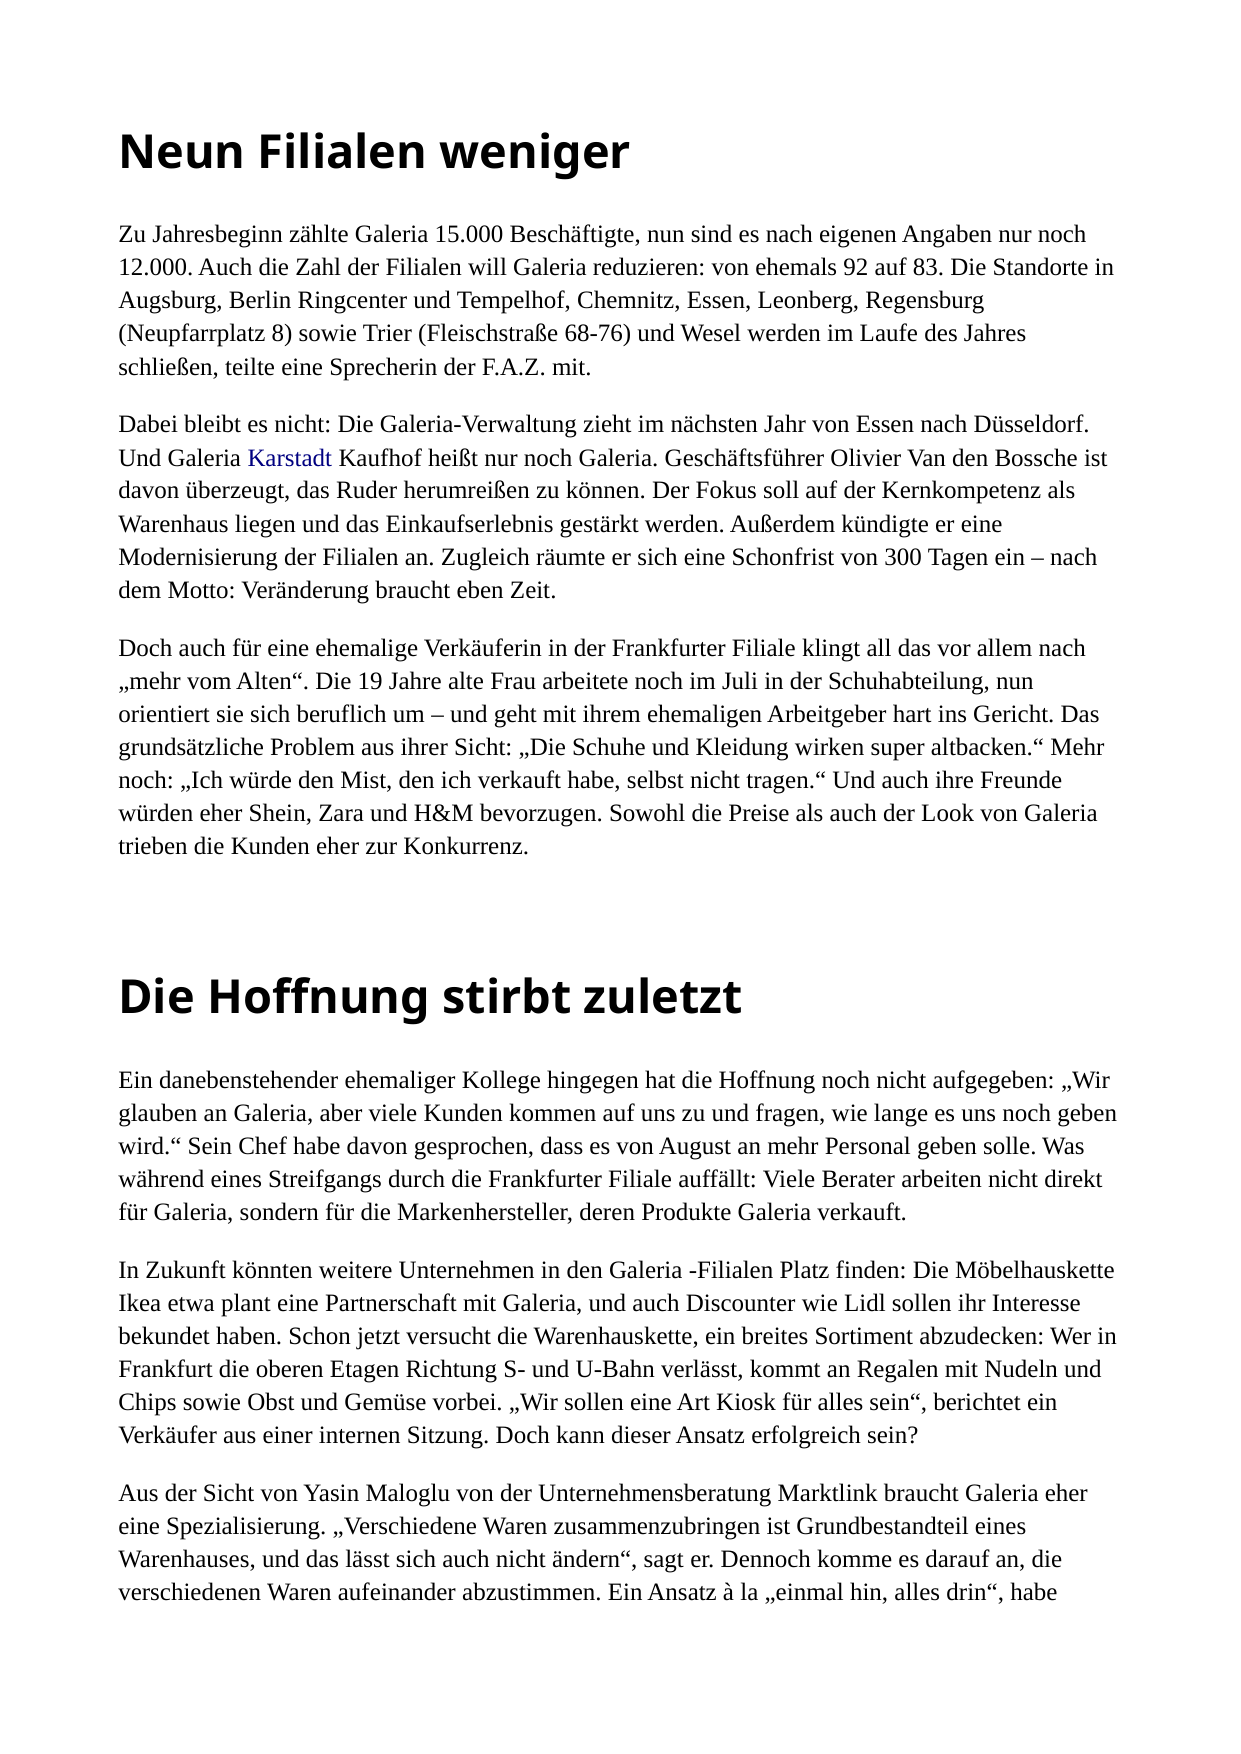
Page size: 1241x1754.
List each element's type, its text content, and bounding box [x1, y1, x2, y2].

text In Zukunft könnten weitere Unternehmen in den Galeria -Filialen Platz finden: Die Möbelhauskette Ikea etwa plant eine Partnerschaft mit Galeria, und auch Discounter wie Lidl sollen ihr Interesse bekundet haben. Schon jetzt versucht die Warenhauskette, ein breites Sortiment abzudecken: Wer in Frankfurt die oberen Etagen Richtung S- und U-Bahn verlässt, kommt an Regalen mit Nudeln und Chips sowie Obst und Gemüse vorbei. „Wir sollen eine Art Kiosk für alles sein“, berichtet ein Verkäufer aus einer internen Sitzung. Doch kann dieser Ansatz erfolgreich sein? [118, 1255, 1122, 1449]
text Dabei bleibt es nicht: Die Galeria-Verwaltung zieht im nächsten Jahr von Essen nach Düsseldorf. Und Galeria Karstadt Kaufhof heißt nur noch Galeria. Geschäftsführer Olivier Van den Bossche ist davon überzeugt, das Ruder herumreißen zu können. Der Fokus soll auf der Kernkompetenz als Warenhaus liegen und das Einkaufserlebnis gestärkt werden. Außerdem kündigte er eine Modernisierung der Filialen an. Zugleich räumte er sich eine Schonfrist von 300 Tagen ein – nach dem Motto: Veränderung braucht eben Zeit. [118, 409, 1122, 603]
subtitle Neun Filialen weniger [118, 118, 1122, 182]
text Aus der Sicht von Yasin Maloglu von der Unternehmensberatung Marktlink braucht Galeria eher eine Spezialisierung. „Verschiedene Waren zusammenzubringen ist Grundbestandteil eines Warenhauses, und das lässt sich auch nicht ändern“, sagt er. Dennoch komme es darauf an, die verschiedenen Waren aufeinander abzustimmen. Ein Ansatz à la „einmal hin, alles drin“, habe [118, 1478, 1122, 1606]
text Zu Jahresbeginn zählte Galeria 15.000 Beschäftigte, nun sind es nach eigenen Angaben nur noch 12.000. Auch die Zahl der Filialen will Galeria reduzieren: von ehemals 92 auf 83. Die Standorte in Augsburg, Berlin Ringcenter und Tempelhof, Chemnitz, Essen, Leonberg, Regensburg (Neupfarrplatz 8) sowie Trier (Fleischstraße 68-76) und Wesel werden im Laufe des Jahres schließen, teilte eine Sprecherin der F.A.Z. mit. [118, 219, 1122, 380]
text Doch auch für eine ehemalige Verkäuferin in der Frankfurter Filiale klingt all das vor allem nach „mehr vom Alten“. Die 19 Jahre alte Frau arbeitete noch im Juli in der Schuhabteilung, nun orientiert sie sich beruflich um – und geht mit ihrem ehemaligen Arbeitgeber hart ins Gericht. Das grundsätzliche Problem aus ihrer Sicht: „Die Schuhe und Kleidung wirken super altbacken.“ Mehr noch: „Ich würde den Mist, den ich verkauft habe, selbst nicht tragen.“ Und auch ihre Freunde würden eher Shein, Zara und H&M bevorzugen. Sowohl die Preise als auch der Look von Galeria trieben die Kunden eher zur Konkurrenz. [118, 633, 1122, 859]
subtitle Die Hoffnung stirbt zuletzt [118, 964, 1122, 1028]
text Ein danebenstehender ehemaliger Kollege hingegen hat die Hoffnung noch nicht aufgegeben: „Wir glauben an Galeria, aber viele Kunden kommen auf uns zu und fragen, wie lange es uns noch geben wird.“ Sein Chef habe davon gesprochen, dass es von August an mehr Personal geben solle. Was während eines Streifgangs durch die Frankfurter Filiale auffällt: Viele Berater arbeiten nicht direkt für Galeria, sondern für die Markenhersteller, deren Produkte Galeria verkauft. [118, 1065, 1122, 1226]
